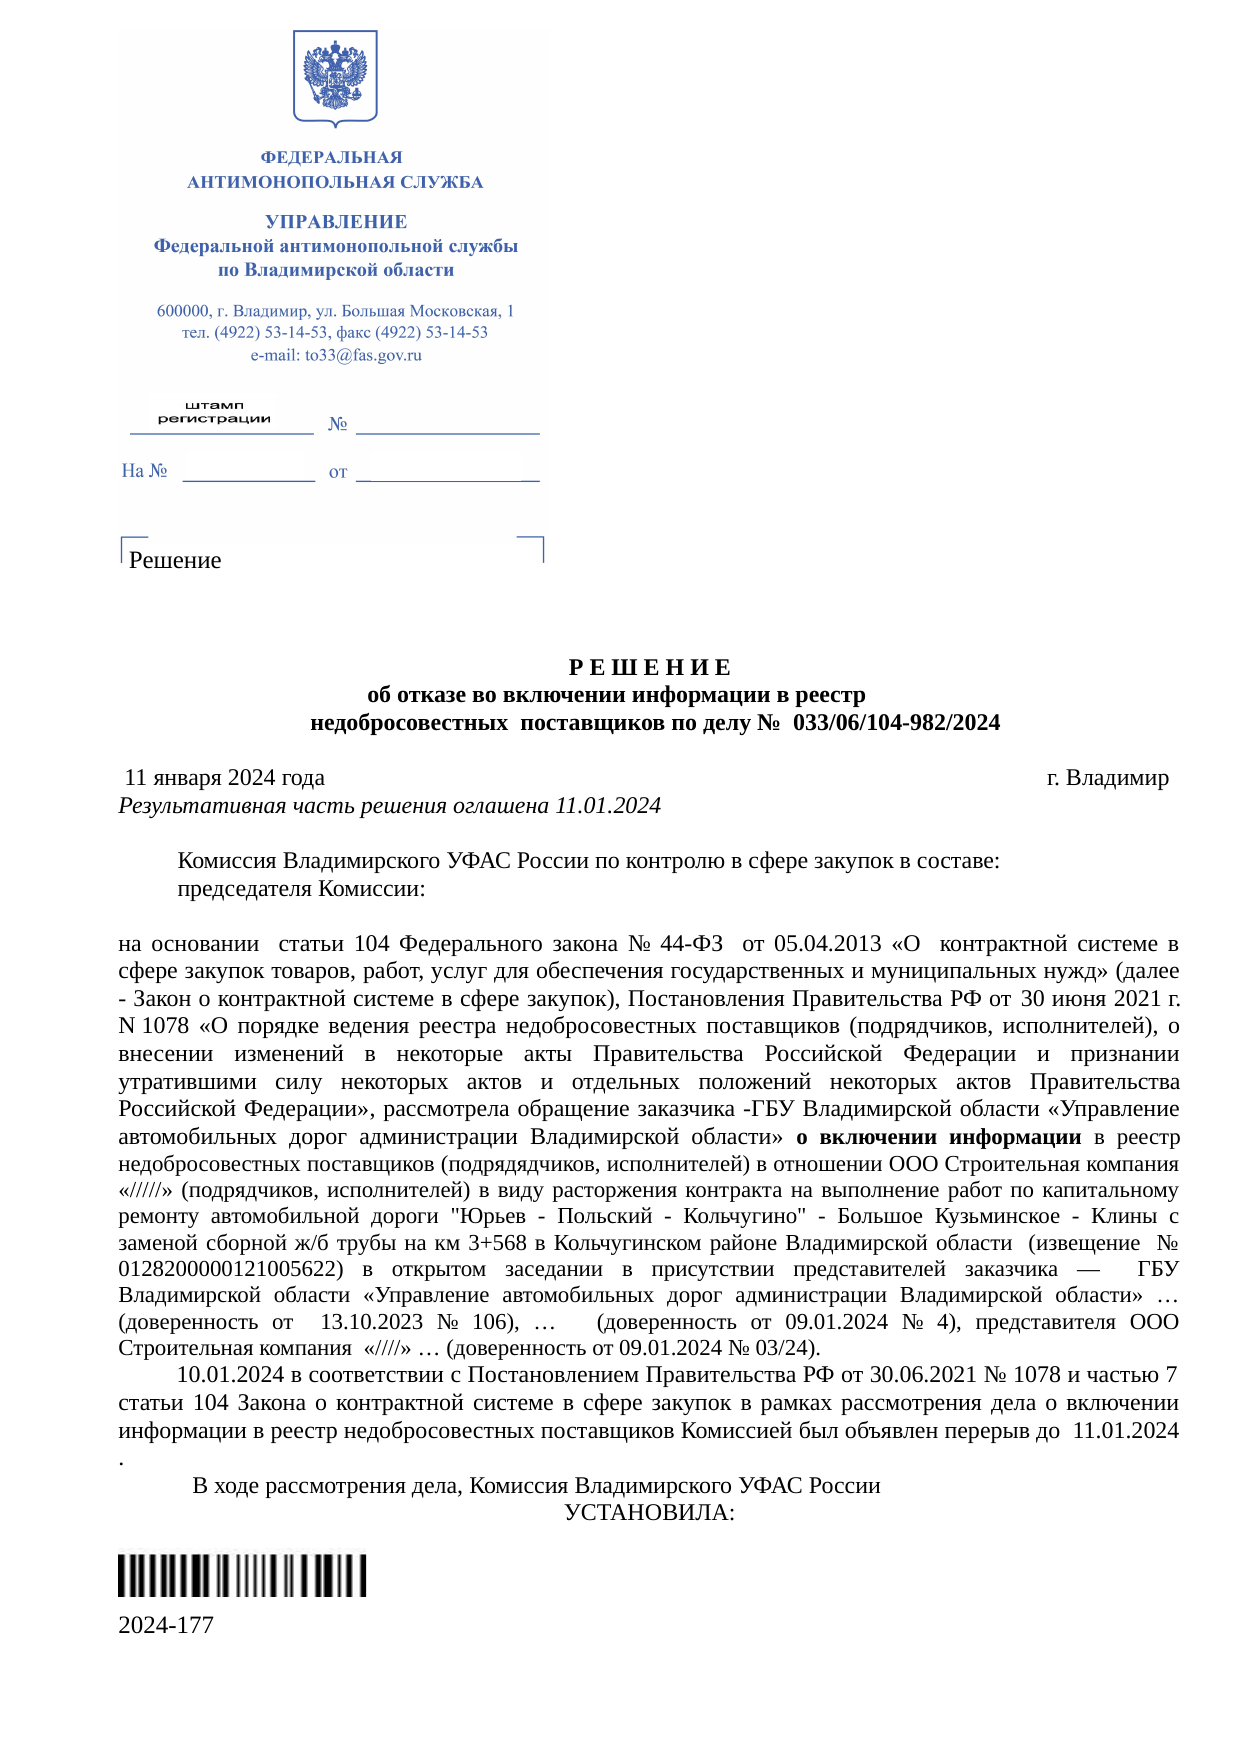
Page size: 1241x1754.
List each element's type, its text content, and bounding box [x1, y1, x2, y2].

text на основании статьи 104 Федерального закона № 44-ФЗ от 05.04.2013 «О контрактной системе в сфере закупок товаров, работ, услуг для обеспечения государственных и муниципальных нужд» (далее - Закон о контрактной системе в сфере закупок), Постановления Правительства РФ от 30 июня 2021 г. N 1078 «О порядке ведения реестра недобросовестных поставщиков (подрядчиков, исполнителей), о внесении изменений в некоторые акты Правительства Российской Федерации и признании утратившими силу некоторых актов и отдельных положений некоторых актов Правительства Российской Федерации», рассмотрела обращение заказчика -ГБУ Владимирской области «Управление автомобильных дорог администрации Владимирской области» о включении информации в реестр недобросовестных поставщиков (подрядядчиков, исполнителей) в отношении ООО Строительная компания «/////» (подрядчиков, исполнителей) в виду расторжения контракта на выполнение работ по капитальному ремонту автомобильной дороги "Юрьев - Польский - Кольчугино" - Большое Кузьминское - Клины с заменой сборной ж/б трубы на км 3+568 в Кольчугинском районе Владимирской области (извещение № 0128200000121005622) в открытом заседании в присутствии представителей заказчика — ГБУ Владимирской области «Управление автомобильных дорог администрации Владимирской области» … (доверенность от 13.10.2023 № 106), … (доверенность от 09.01.2024 № 4), представителя ООО Строительная компания «////» … (доверенность от 09.01.2024 № 03/24). [118, 929, 1181, 1360]
text Комиссия Владимирского УФАС России по контролю в сфере закупок в составе: [118, 846, 1181, 873]
text Р Е Ш Е Н И Е [118, 653, 1181, 680]
text недобросовестных поставщиков по делу № 033/06/104-982/2024 [118, 708, 1181, 736]
picture [118, 1548, 367, 1597]
text Решение [129, 545, 537, 574]
table_header [664, 159, 1181, 596]
text 11 января 2024 года г. Владимир [118, 763, 1181, 791]
text Результативная часть решения оглашена 11.01.2024 [118, 791, 1181, 818]
text председателя Комиссии: [118, 873, 1181, 901]
subtitle В ходе рассмотрения дела, Комиссия Владимирского УФАС России [118, 1471, 1181, 1498]
text УСТАНОВИЛА: [118, 1498, 1181, 1526]
picture [118, 29, 550, 567]
text об отказе во включении информации в реестр [118, 680, 1181, 708]
subtitle 10.01.2024 в соответствии с Постановлением Правительства РФ от 30.06.2021 № 1078 и частью 7 статьи 104 Закона о контрактной системе в сфере закупок в рамках рассмотрения дела о включении информации в реестр недобросовестных поставщиков Комиссией был объявлен перерыв до 11.01.2024 . [118, 1360, 1181, 1471]
